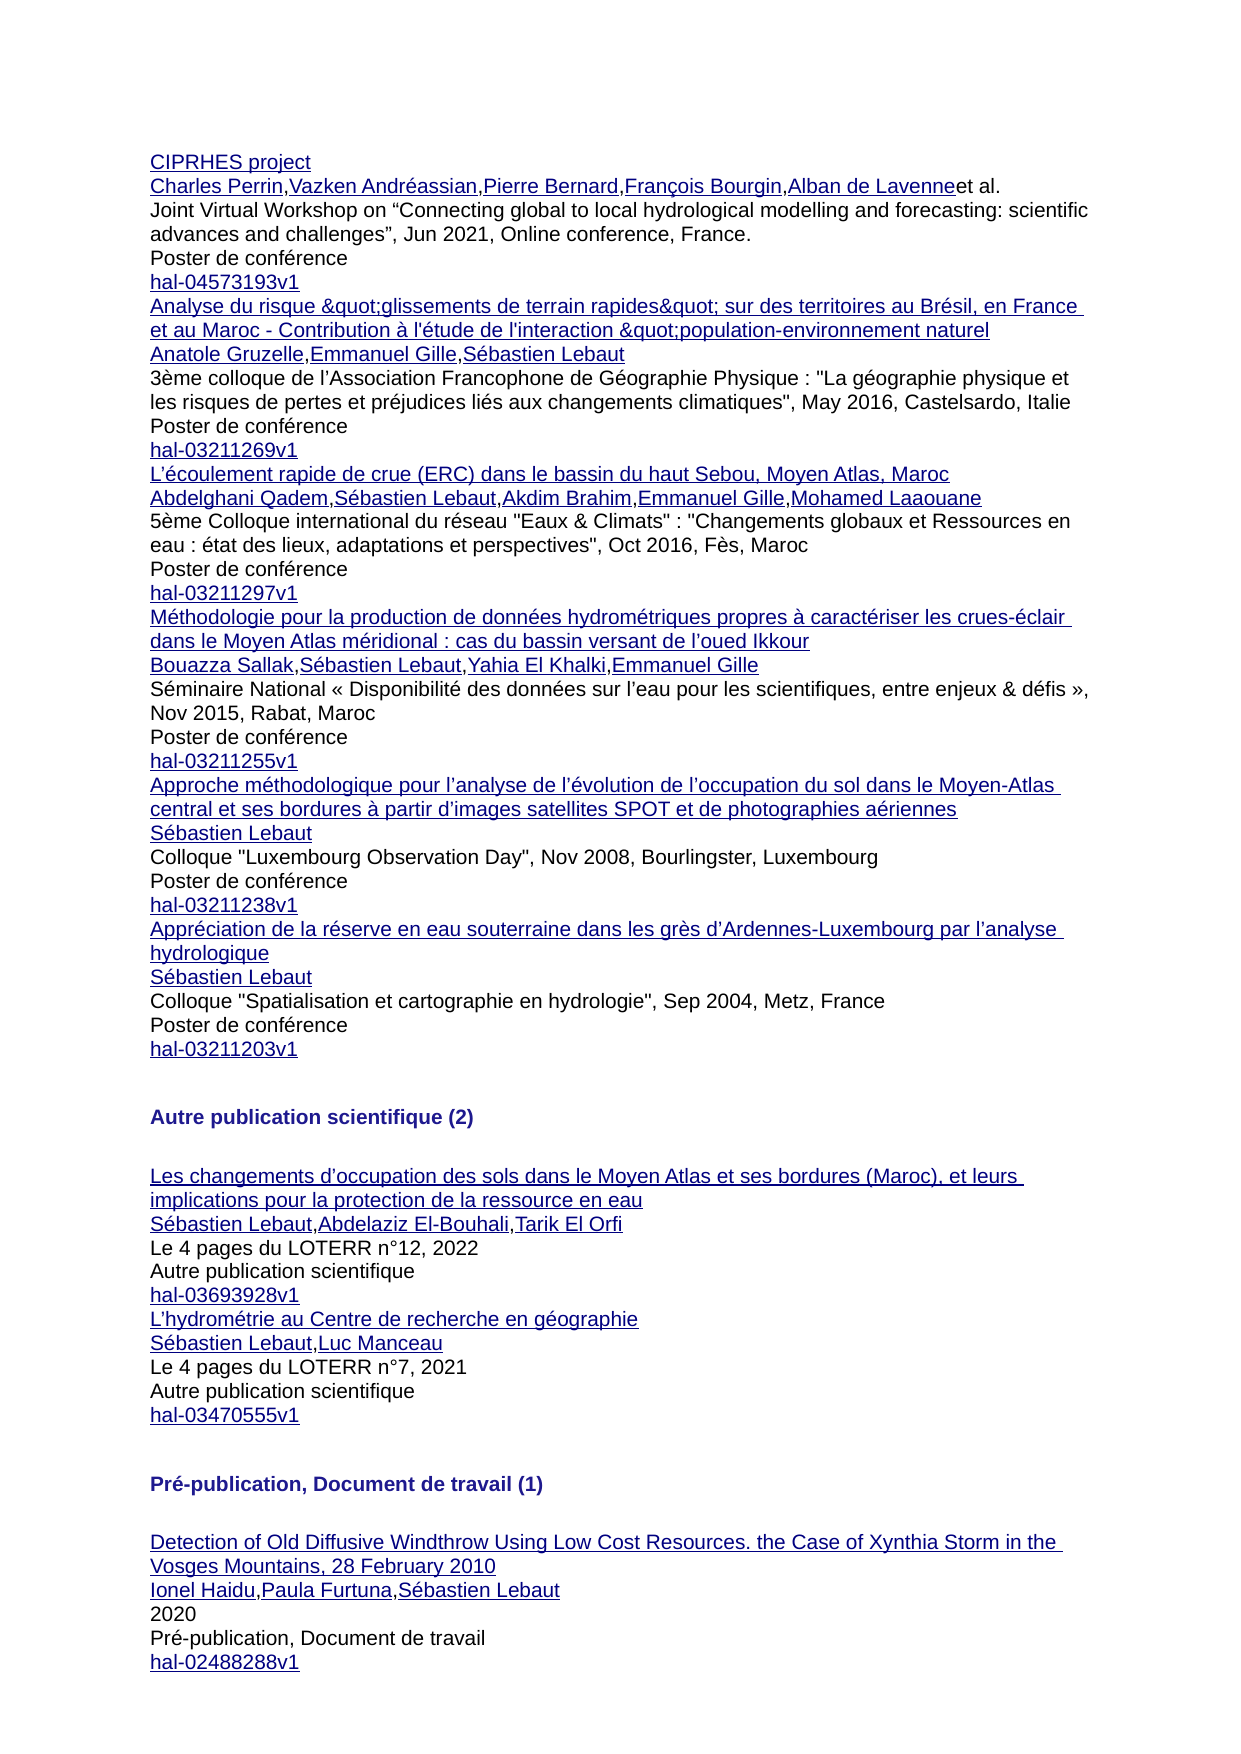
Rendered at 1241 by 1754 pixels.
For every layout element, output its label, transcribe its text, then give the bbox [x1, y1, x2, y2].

subtitle Autre publication scientifique (2) [150, 1105, 1090, 1129]
table_cell Analyse du risque &quot;glissements de terrain rapides&quot; sur des territoires au Brésil, en France et au Maroc - Contribution à l'étude de l'interaction &quot;population-environnement naturel Anatole Gruzelle,Emmanuel Gille,Sébastien Lebaut 3ème colloque de l’Association Francophone de Géographie Physique : "La géographie physique et les risques de pertes et préjudices liés aux changements climatiques", May 2016, Castelsardo, Italie Poster de conférence hal-03211269v1 [150, 294, 1090, 461]
table_header Detection of Old Diffusive Windthrow Using Low Cost Resources. the Case of Xynthia Storm in the Vosges Mountains, 28 February 2010 Ionel Haidu,Paula Furtuna,Sébastien Lebaut 2020 Pré-publication, Document de travail hal-02488288v1 [150, 1530, 1090, 1674]
table_header Les changements d’occupation des sols dans le Moyen Atlas et ses bordures (Maroc), et leurs implications pour la protection de la ressource en eau Sébastien Lebaut,Abdelaziz El-Bouhali,Tarik El Orfi Le 4 pages du LOTERR n°12, 2022 Autre publication scientifique hal-03693928v1 [150, 1164, 1090, 1307]
table_cell Appréciation de la réserve en eau souterraine dans les grès d’Ardennes-Luxembourg par l’analyse hydrologique Sébastien Lebaut Colloque "Spatialisation et cartographie en hydrologie", Sep 2004, Metz, France Poster de conférence hal-03211203v1 [150, 917, 1090, 1060]
table_cell Méthodologie pour la production de données hydrométriques propres à caractériser les crues-éclair dans le Moyen Atlas méridional : cas du bassin versant de l’oued Ikkour Bouazza Sallak,Sébastien Lebaut,Yahia El Khalki,Emmanuel Gille Séminaire National « Disponibilité des données sur l’eau pour les scientifiques, entre enjeux & défis », Nov 2015, Rabat, Maroc Poster de conférence hal-03211255v1 [150, 605, 1090, 773]
table_cell L’hydrométrie au Centre de recherche en géographie Sébastien Lebaut,Luc Manceau Le 4 pages du LOTERR n°7, 2021 Autre publication scientifique hal-03470555v1 [150, 1307, 1090, 1427]
table_cell Approche méthodologique pour l’analyse de l’évolution de l’occupation du sol dans le Moyen-Atlas central et ses bordures à partir d’images satellites SPOT et de photographies aériennes Sébastien Lebaut Colloque "Luxembourg Observation Day", Nov 2008, Bourlingster, Luxembourg Poster de conférence hal-03211238v1 [150, 773, 1090, 917]
subtitle Pré-publication, Document de travail (1) [150, 1472, 1090, 1496]
table_cell L’écoulement rapide de crue (ERC) dans le bassin du haut Sebou, Moyen Atlas, Maroc Abdelghani Qadem,Sébastien Lebaut,Akdim Brahim,Emmanuel Gille,Mohamed Laaouane 5ème Colloque international du réseau "Eaux & Climats" : "Changements globaux et Ressources en eau : état des lieux, adaptations et perspectives", Oct 2016, Fès, Maroc Poster de conférence hal-03211297v1 [150, 461, 1090, 605]
table_cell Integrated chain for the hydrometeorological forecasting of low flows and droughts in France – The CIPRHES project Charles Perrin,Vazken Andréassian,Pierre Bernard,François Bourgin,Alban de Lavenneet al. Joint Virtual Workshop on “Connecting global to local hydrological modelling and forecasting: scientific advances and challenges”, Jun 2021, Online conference, France. Poster de conférence hal-04573193v1 [150, 150, 1090, 294]
